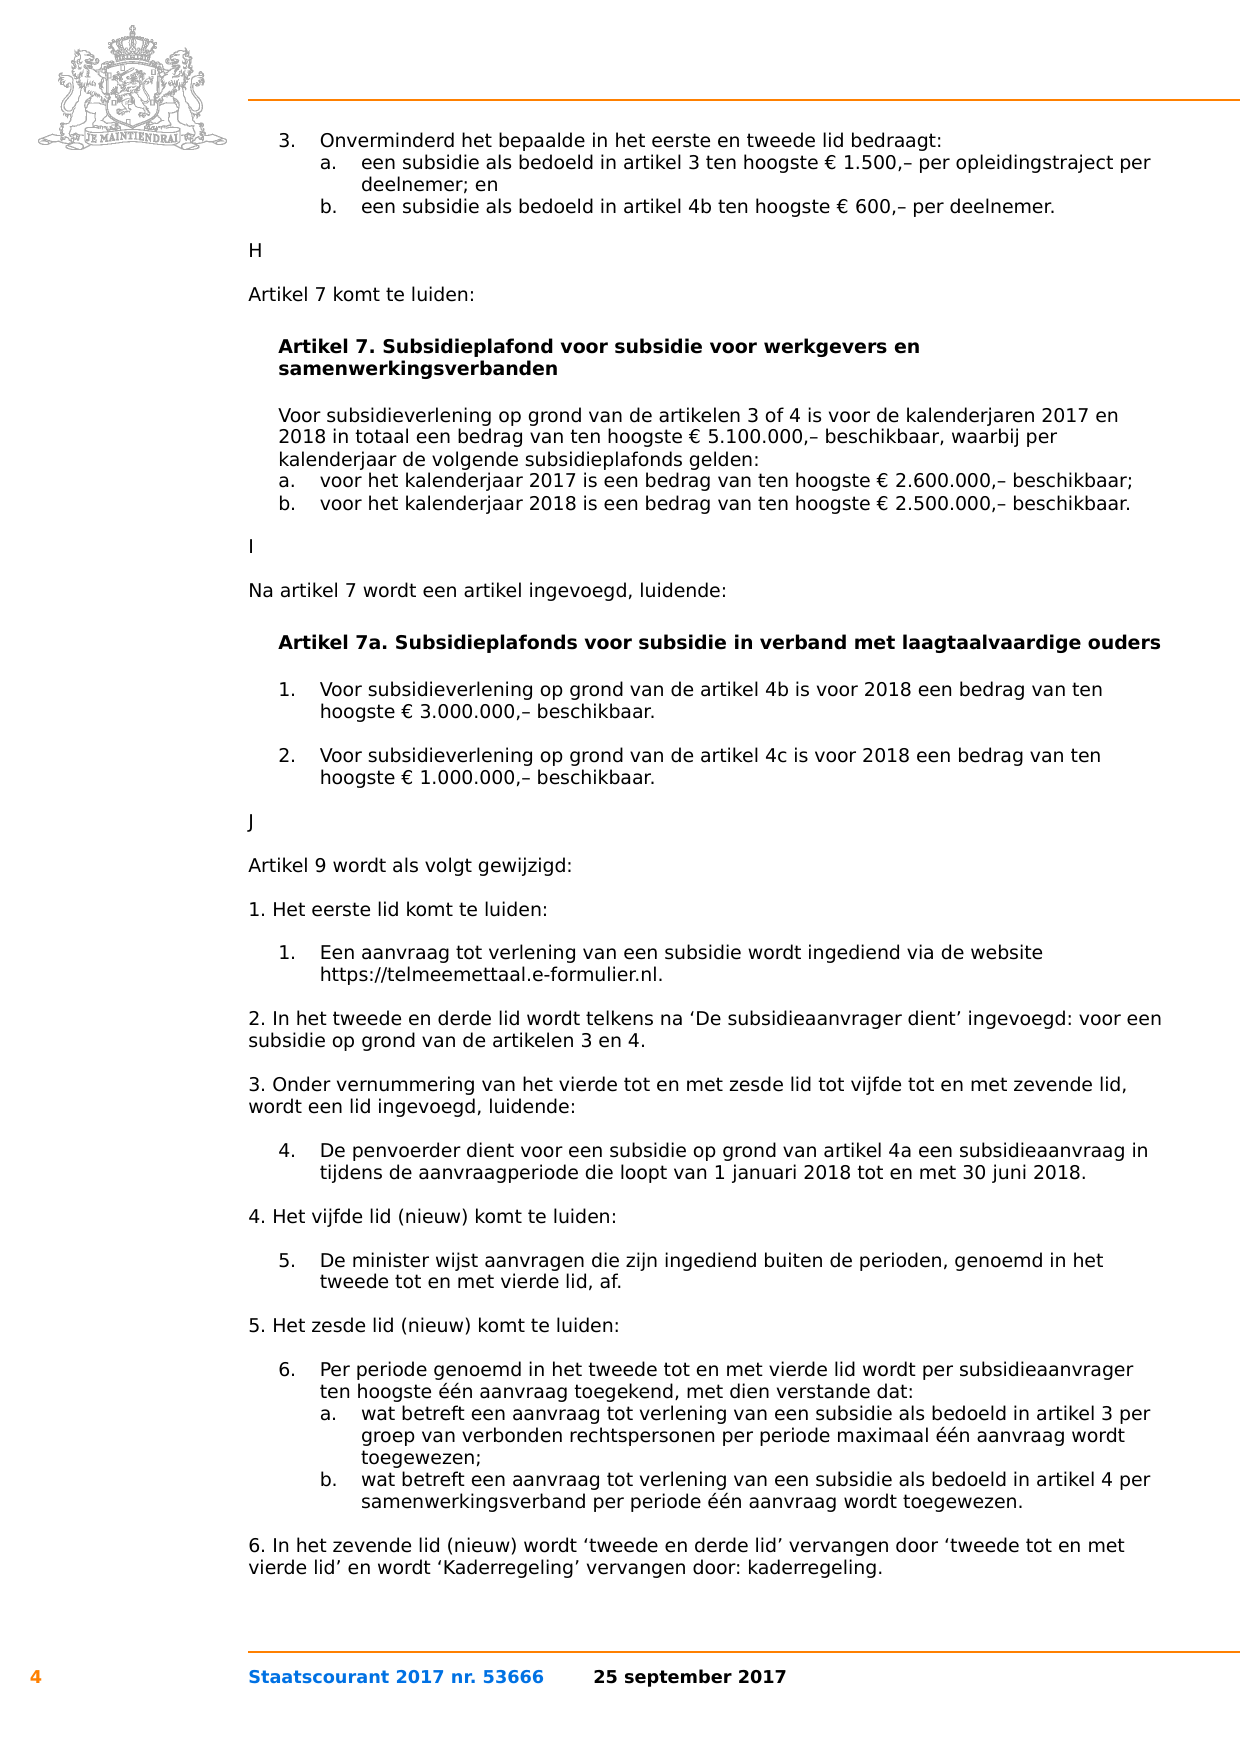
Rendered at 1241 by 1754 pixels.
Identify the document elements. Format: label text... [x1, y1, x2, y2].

text b. wat betreft een aanvraag tot verlening van een subsidie als bedoeld in artikel 4 per samenwerkingsverband per periode één aanvraag wordt toegewezen. [319, 1469, 1163, 1513]
text 6. In het zevende lid (nieuw) wordt ‘tweede en derde lid’ vervangen door ‘tweede tot en met vierde lid’ en wordt ‘Kaderregeling’ vervangen door: kaderregeling. [248, 1535, 1163, 1579]
text 1. Het eerste lid komt te luiden: [248, 898, 1163, 920]
text 5. De minister wijst aanvragen die zijn ingediend buiten de perioden, genoemd in het tweede tot en met vierde lid, af. [278, 1249, 1163, 1293]
text H [248, 240, 1163, 262]
text Na artikel 7 wordt een artikel ingevoegd, luidende: [248, 580, 1163, 602]
text b. voor het kalenderjaar 2018 is een bedrag van ten hoogste € 2.500.000,– beschikbaar. [278, 492, 1163, 514]
text 3. Onder vernummering van het vierde tot en met zesde lid tot vijfde tot en met zevende lid, wordt een lid ingevoegd, luidende: [248, 1074, 1163, 1118]
text 3. Onverminderd het bepaalde in het eerste en tweede lid bedraagt: [278, 130, 1163, 152]
text Artikel 7 komt te luiden: [248, 283, 1163, 306]
text 6. Per periode genoemd in het tweede tot en met vierde lid wordt per subsidieaanvrager ten hoogste één aanvraag toegekend, met dien verstande dat: [278, 1359, 1163, 1403]
text I [248, 536, 1163, 558]
text Artikel 9 wordt als volgt gewijzigd: [248, 854, 1163, 877]
subtitle Artikel 7a. Subsidieplafonds voor subsidie in verband met laagtaalvaardige ouders [278, 632, 1163, 654]
text 2. In het tweede en derde lid wordt telkens na ‘De subsidieaanvrager dient’ ingevoegd: voor een subsidie op grond van de artikelen 3 en 4. [248, 1008, 1163, 1052]
text 4. Het vijfde lid (nieuw) komt te luiden: [248, 1206, 1163, 1228]
text 2. Voor subsidieverlening op grond van de artikel 4c is voor 2018 een bedrag van ten hoogste € 1.000.000,– beschikbaar. [278, 745, 1163, 789]
text a. wat betreft een aanvraag tot verlening van een subsidie als bedoeld in artikel 3 per groep van verbonden rechtspersonen per periode maximaal één aanvraag wordt toegewezen; [319, 1403, 1163, 1469]
text 1. Een aanvraag tot verlening van een subsidie wordt ingediend via de website https://telmeemettaal.e-formulier.nl. [278, 942, 1163, 986]
picture [38, 25, 227, 150]
text 5. Het zesde lid (nieuw) komt te luiden: [248, 1315, 1163, 1337]
text b. een subsidie als bedoeld in artikel 4b ten hoogste € 600,– per deelnemer. [319, 196, 1163, 218]
text 4. De penvoerder dient voor een subsidie op grond van artikel 4a een subsidieaanvraag in tijdens de aanvraagperiode die loopt van 1 januari 2018 tot en met 30 juni 2018. [278, 1140, 1163, 1184]
text J [248, 811, 1163, 833]
text 1. Voor subsidieverlening op grond van de artikel 4b is voor 2018 een bedrag van ten hoogste € 3.000.000,– beschikbaar. [278, 679, 1163, 723]
subtitle Artikel 7. Subsidieplafond voor subsidie voor werkgevers en samenwerkingsverbanden [278, 336, 1163, 379]
text a. voor het kalenderjaar 2017 is een bedrag van ten hoogste € 2.600.000,– beschikbaar; [278, 470, 1163, 492]
text a. een subsidie als bedoeld in artikel 3 ten hoogste € 1.500,– per opleidingstraject per deelnemer; en [319, 152, 1163, 196]
text Voor subsidieverlening op grond van de artikelen 3 of 4 is voor de kalenderjaren 2017 en 2018 in totaal een bedrag van ten hoogste € 5.100.000,– beschikbaar, waarbij per kalenderjaar de volgende subsidieplafonds gelden: [278, 404, 1163, 470]
